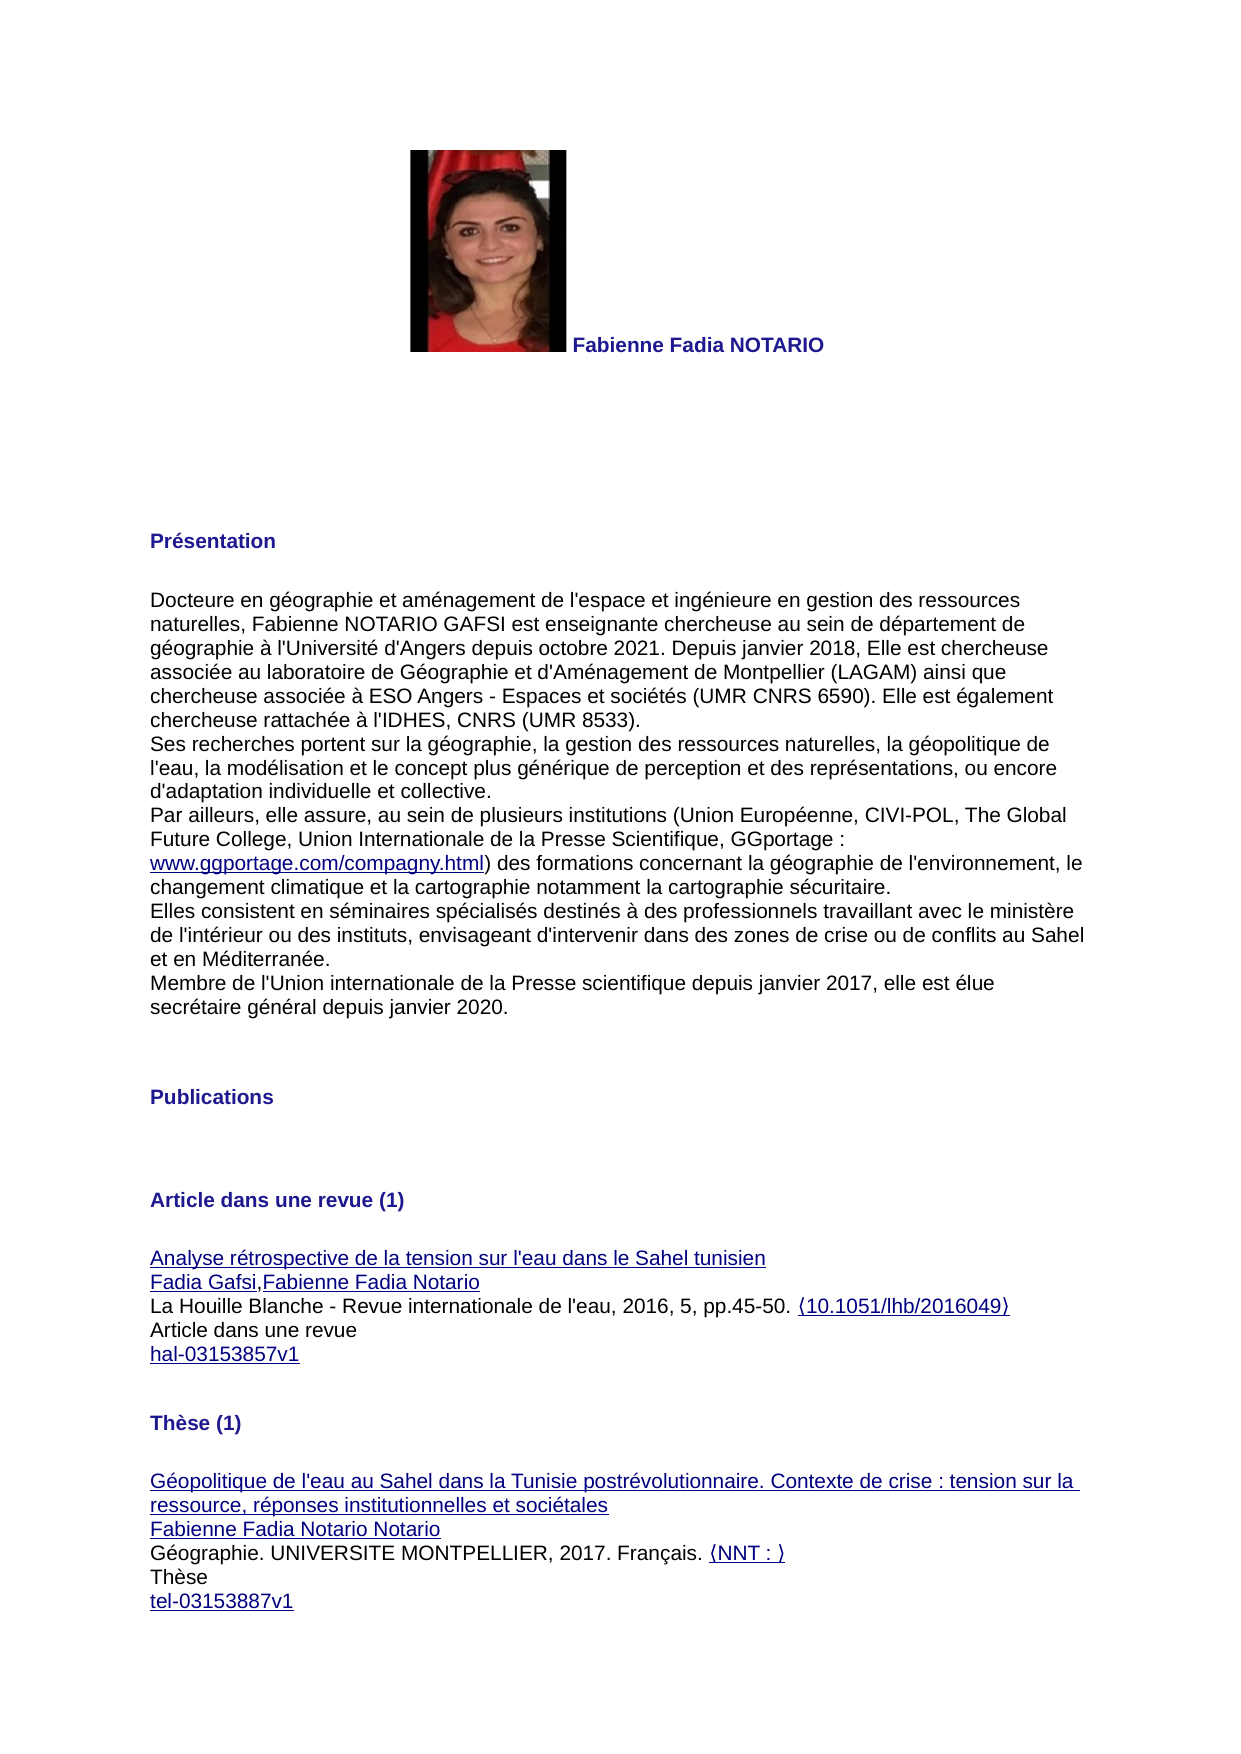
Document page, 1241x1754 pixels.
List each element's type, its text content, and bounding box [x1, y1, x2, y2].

subtitle Article dans une revue (1) [150, 1188, 1090, 1212]
picture [410, 150, 567, 352]
subtitle Publications [150, 1084, 1090, 1108]
text Par ailleurs, elle assure, au sein de plusieurs institutions (Union Européenne, CIVI-POL, The Global Future College, Union Internationale de la Presse Scientifique, GGportage : www.ggportage.com/compagny.html) des formations concernant la géographie de l'environnement, le changement climatique et la cartographie notamment la cartographie sécuritaire. [150, 803, 1090, 899]
subtitle Présentation [150, 529, 1090, 553]
text Membre de l'Union internationale de la Presse scientifique depuis janvier 2017, elle est élue secrétaire général depuis janvier 2020. [150, 971, 1090, 1019]
table_header Géopolitique de l'eau au Sahel dans la Tunisie postrévolutionnaire. Contexte de crise : tension sur la ressource, réponses institutionnelles et sociétales Fabienne Fadia Notario Notario Géographie. UNIVERSITE MONTPELLIER, 2017. Français. ⟨NNT : ⟩ Thèse tel-03153887v1 [150, 1469, 1090, 1613]
text Docteure en géographie et aménagement de l'espace et ingénieure en gestion des ressources naturelles, Fabienne NOTARIO GAFSI est enseignante chercheuse au sein de département de géographie à l'Université d'Angers depuis octobre 2021. Depuis janvier 2018, Elle est chercheuse associée au laboratoire de Géographie et d'Aménagement de Montpellier (LAGAM) ainsi que chercheuse associée à ESO Angers - Espaces et sociétés (UMR CNRS 6590). Elle est également chercheuse rattachée à l'IDHES, CNRS (UMR 8533). [150, 588, 1090, 731]
text Elles consistent en séminaires spécialisés destinés à des professionnels travaillant avec le ministère de l'intérieur ou des instituts, envisageant d'intervenir dans des zones de crise ou de conflits au Sahel et en Méditerranée. [150, 899, 1090, 971]
subtitle Thèse (1) [150, 1411, 1090, 1434]
subtitle Fabienne Fadia NOTARIO [150, 150, 1090, 356]
table_header Analyse rétrospective de la tension sur l'eau dans le Sahel tunisien Fadia Gafsi,Fabienne Fadia Notario La Houille Blanche - Revue internationale de l'eau, 2016, 5, pp.45-50. ⟨10.1051/lhb/2016049⟩ Article dans une revue hal-03153857v1 [150, 1246, 1090, 1366]
text Ses recherches portent sur la géographie, la gestion des ressources naturelles, la géopolitique de l'eau, la modélisation et le concept plus générique de perception et des représentations, ou encore d'adaptation individuelle et collective. [150, 731, 1090, 803]
